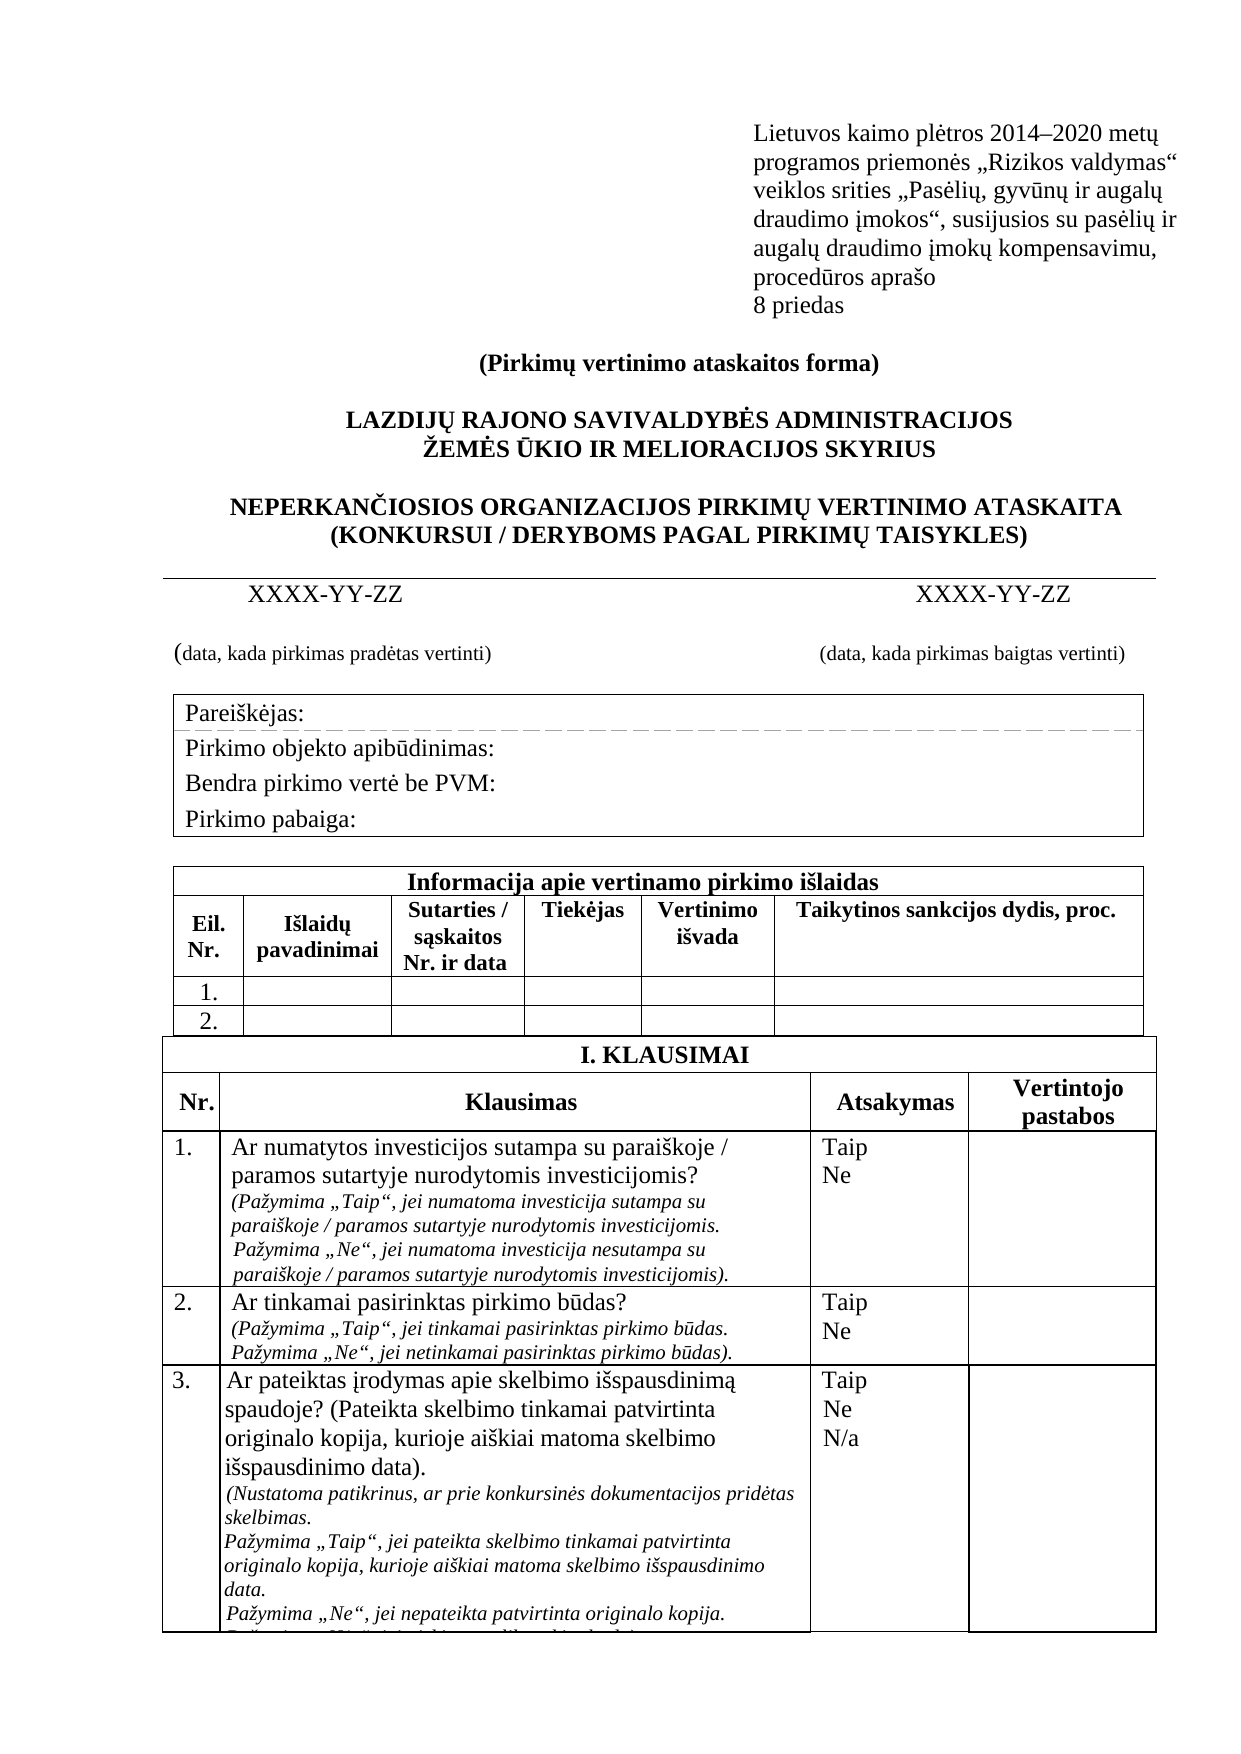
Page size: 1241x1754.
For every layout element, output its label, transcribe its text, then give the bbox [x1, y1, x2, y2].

table_cell Taip  Ne  [811, 1287, 968, 1364]
table_cell 1. [174, 977, 243, 1005]
table_cell Atsakymas [811, 1073, 968, 1130]
table_cell Klausimas [220, 1073, 810, 1130]
table_cell Ar tinkamai pasirinktas pirkimo būdas? (Pažymima „Taip“, jei tinkamai pasirinktas pirkimo būdas. Pažymima „Ne“, jei netinkamai pasirinktas pirkimo būdas). [221, 1287, 810, 1364]
table_cell [392, 1006, 524, 1035]
text LAZDIJŲ RAJONO SAVIVALDYBĖS ADMINISTRACIJOS [177, 406, 1181, 434]
table_cell [970, 1366, 1155, 1631]
table_cell [392, 977, 524, 1005]
table_cell [1157, 1286, 1166, 1364]
text NEPERKANČIOSIOS ORGANIZACIJOS PIRKIMŲ VERTINIMO ATASKAITA [177, 492, 1181, 521]
table_cell Išlaidų pavadinimai [244, 896, 391, 976]
table_cell 3. [163, 1366, 219, 1631]
table_cell [775, 1006, 1143, 1035]
table_header XXXX-YY-ZZ XXXX-YY-ZZ (data, kada pirkimas pradėtas vertinti) (data, kada pirkimas baigtas vertinti) [163, 579, 1156, 1036]
table_cell 1. [163, 1132, 219, 1286]
table_cell [1157, 1130, 1166, 1286]
table_cell Vertintojo pastabos [969, 1073, 1156, 1130]
text ŽEMĖS ŪKIO IR MELIORACIJOS SKYRIUS [177, 434, 1181, 463]
table_header [1156, 578, 1166, 1036]
text (Pirkimų vertinimo ataskaitos forma) [177, 348, 1181, 377]
table_cell 2. [163, 1287, 219, 1364]
table_cell Tiekėjas [525, 896, 641, 976]
table_cell Pirkimo objekto apibūdinimas: [174, 730, 1143, 765]
table_cell [1157, 1364, 1166, 1631]
text (KONKURSUI / DERYBOMS PAGAL PIRKIMŲ TAISYKLES) [177, 521, 1181, 549]
text Lietuvos kaimo plėtros 2014–2020 metų programos priemonės „Rizikos valdymas“ veiklos srities „Pasėlių, gyvūnų ir augalų draudimo įmokos“, susijusios su pasėlių ir augalų draudimo įmokų kompensavimu, procedūros aprašo [753, 118, 1181, 291]
table_cell Vertinimo išvada [642, 896, 774, 976]
table_cell [642, 1006, 774, 1035]
table_cell Taip  Ne  [811, 1132, 968, 1286]
table_cell Ar numatytos investicijos sutampa su paraiškoje / paramos sutartyje nurodytomis investicijomis? (Pažymima „Taip“, jei numatoma investicija sutampa su paraiškoje / paramos sutartyje nurodytomis investicijomis. Pažymima „Ne“, jei numatoma investicija nesutampa su paraiškoje / paramos sutartyje nurodytomis investicijomis). [221, 1132, 810, 1286]
table_cell [969, 1132, 1155, 1286]
table_cell Taip  Ne  N/a  [811, 1366, 968, 1631]
table_cell [244, 977, 391, 1005]
table_cell [525, 977, 641, 1005]
table_header Informacija apie vertinamo pirkimo išlaidas [174, 867, 1143, 895]
table_cell Ar pateiktas įrodymas apie skelbimo išspausdinimą spaudoje? (Pateikta skelbimo tinkamai patvirtinta originalo kopija, kurioje aiškiai matoma skelbimo išspausdinimo data). (Nustatoma patikrinus, ar prie konkursinės dokumentacijos pridėtas skelbimas. Pažymima „Taip“, jei pateikta skelbimo tinkamai patvirtinta originalo kopija, kurioje aiškiai matoma skelbimo išspausdinimo data. Pažymima „Ne“, jei nepateikta patvirtinta originalo kopija. Pažymime „N/a“, jei pirkimas atliktas kitu būdu). [221, 1366, 810, 1631]
text 8 priedas [753, 291, 1181, 319]
table_cell Eil. Nr. [174, 896, 243, 976]
table_cell [969, 1287, 1155, 1364]
table_cell Bendra pirkimo vertė be PVM: [174, 765, 1143, 800]
table_cell Nr. [163, 1073, 219, 1130]
table_cell Sutarties / sąskaitos Nr. ir data [392, 896, 524, 976]
table_cell I. KLAUSIMAI [163, 1037, 1156, 1072]
table_cell [775, 977, 1143, 1005]
table_cell [1157, 1036, 1166, 1072]
table_cell 2. [174, 1006, 243, 1035]
table_cell Taikytinos sankcijos dydis, proc. [775, 896, 1143, 976]
table_cell Pirkimo pabaiga: [174, 800, 1143, 836]
table_cell [1157, 1072, 1166, 1130]
table_cell [642, 977, 774, 1005]
table_cell [525, 1006, 641, 1035]
table_header Pareiškėjas: [174, 695, 1143, 729]
table_cell [244, 1006, 391, 1035]
